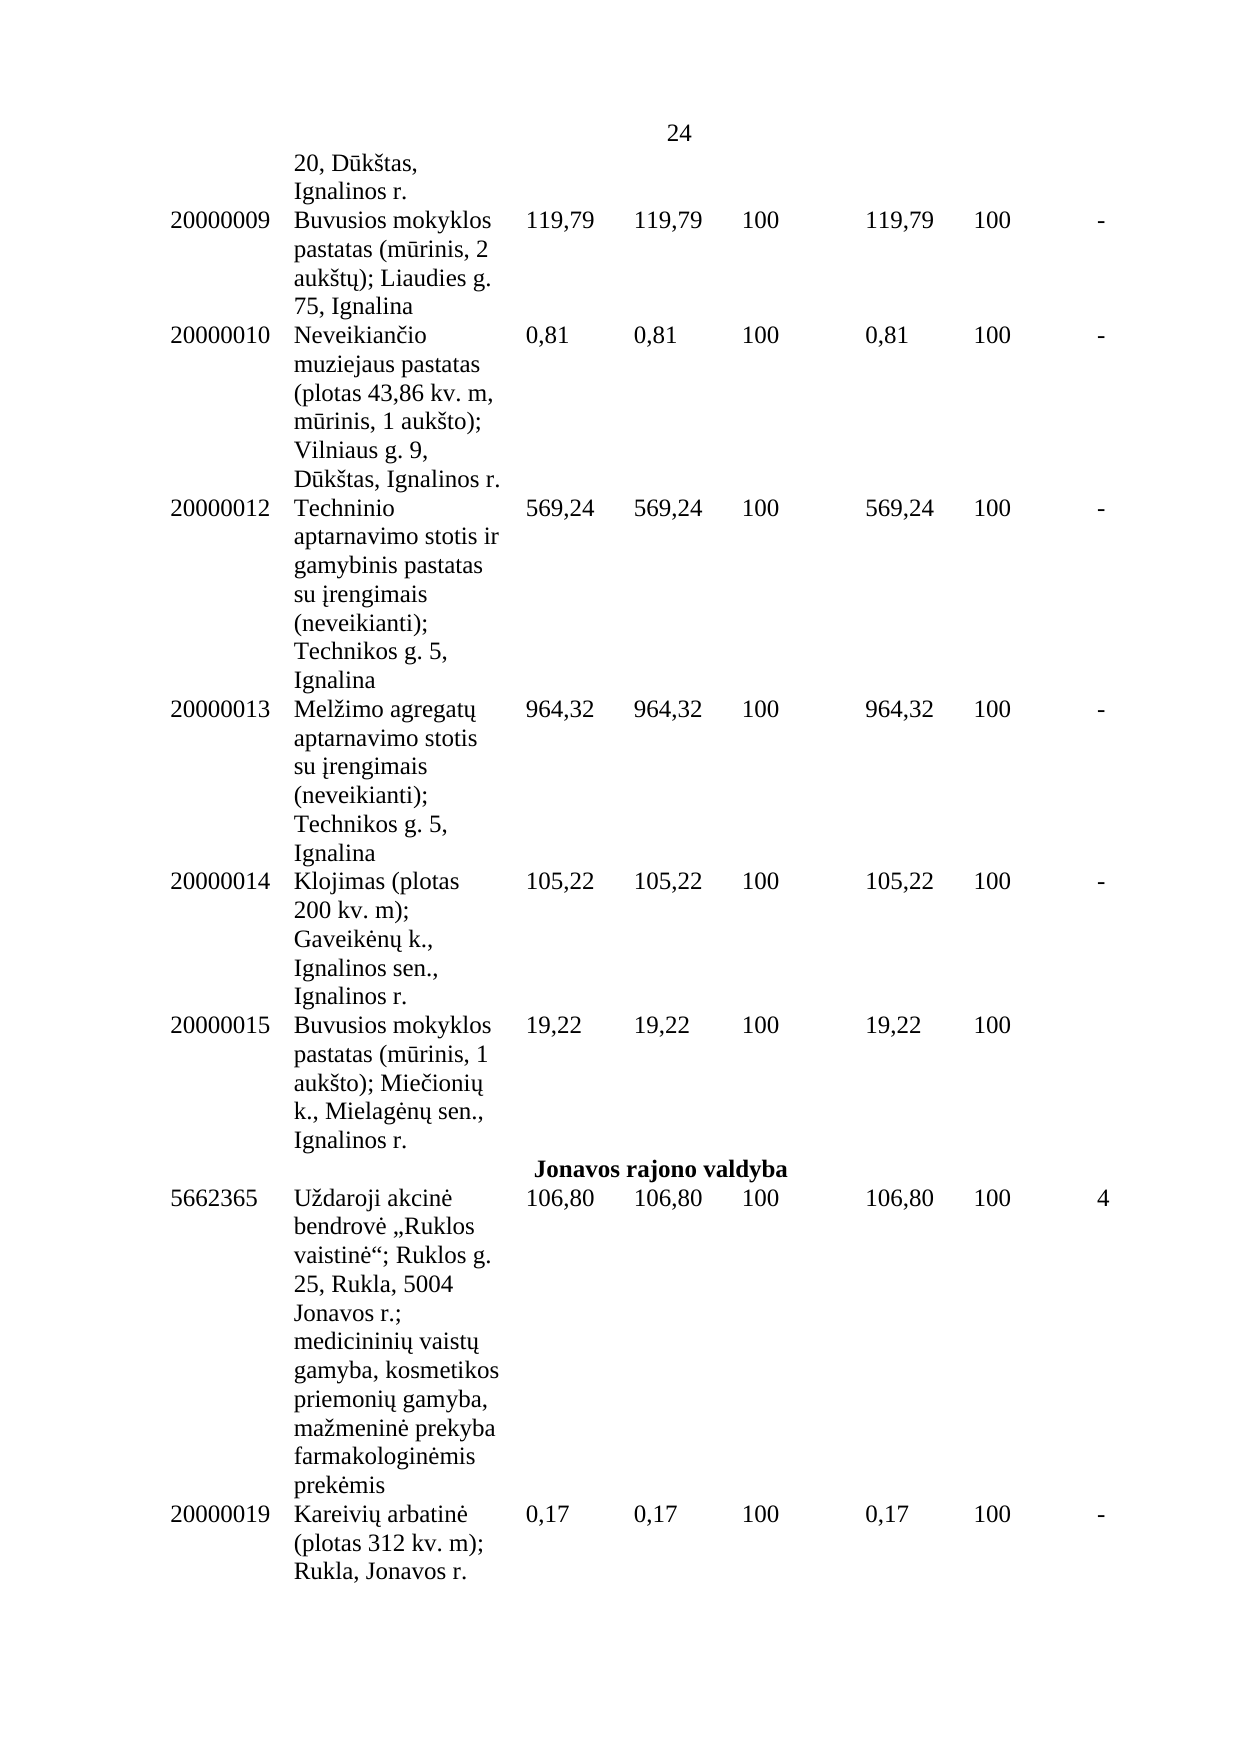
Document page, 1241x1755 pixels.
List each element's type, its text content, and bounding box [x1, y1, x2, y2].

table_cell 100 [730, 1499, 854, 1585]
table_cell - [1086, 1499, 1163, 1585]
table_cell - [1086, 205, 1163, 320]
table_cell 20000012 [159, 493, 282, 694]
table_cell 106,80 [854, 1183, 962, 1499]
table_cell 100 [962, 205, 1086, 320]
table_cell 5662365 [159, 1183, 282, 1499]
table_cell Uždaroji akcinė bendrovė „Ruklos vaistinė“; Ruklos g. 25, Rukla, 5004 Jonavos r.; medicininių vaistų gamyba, kosmetikos priemonių gamyba, mažmeninė prekyba farmakologinėmis prekėmis [282, 1183, 514, 1499]
table_cell 105,22 [622, 866, 730, 1010]
table_cell 20000013 [159, 694, 282, 866]
table_cell 20000015 [159, 1010, 282, 1154]
table_cell [962, 148, 1086, 205]
table_cell 100 [962, 320, 1086, 493]
table_cell 100 [962, 1183, 1086, 1499]
table_cell 0,17 [854, 1499, 962, 1585]
table_cell 0,81 [854, 320, 962, 493]
table_cell 0,17 [514, 1499, 622, 1585]
table_cell 20000010 [159, 320, 282, 493]
table_cell 0,81 [622, 320, 730, 493]
table_cell [159, 148, 282, 205]
table_cell 20, Dūkštas, Ignalinos r. [282, 148, 514, 205]
table_cell 964,32 [622, 694, 730, 866]
table_cell 100 [962, 1010, 1086, 1154]
table_cell 0,17 [622, 1499, 730, 1585]
table_cell 100 [730, 866, 854, 1010]
table_cell 20000009 [159, 205, 282, 320]
table_cell - [1086, 694, 1163, 866]
table_cell Klojimas (plotas 200 kv. m); Gaveikėnų k., Ignalinos sen., Ignalinos r. [282, 866, 514, 1010]
table_cell Buvusios mokyklos pastatas (mūrinis, 2 aukštų); Liaudies g. 75, Ignalina [282, 205, 514, 320]
table_cell 100 [730, 205, 854, 320]
table_cell 20000014 [159, 866, 282, 1010]
table_cell 19,22 [514, 1010, 622, 1154]
table_cell 100 [730, 320, 854, 493]
table_cell 0,81 [514, 320, 622, 493]
table_cell Buvusios mokyklos pastatas (mūrinis, 1 aukšto); Miečionių k., Mielagėnų sen., Ignalinos r. [282, 1010, 514, 1154]
table_cell [622, 148, 730, 205]
table_cell - [1086, 320, 1163, 493]
table_cell 964,32 [854, 694, 962, 866]
table_cell Melžimo agregatų aptarnavimo stotis su įrengimais (neveikianti); Technikos g. 5, Ignalina [282, 694, 514, 866]
table_cell Kareivių arbatinė (plotas 312 kv. m); Rukla, Jonavos r. [282, 1499, 514, 1585]
table_cell 100 [730, 1183, 854, 1499]
table_cell 4 [1086, 1183, 1163, 1499]
table_cell 105,22 [854, 866, 962, 1010]
table_cell - [1086, 493, 1163, 694]
table_cell 106,80 [622, 1183, 730, 1499]
table_cell 119,79 [622, 205, 730, 320]
table_cell 100 [962, 866, 1086, 1010]
table_cell Neveikiančio muziejaus pastatas (plotas 43,86 kv. m, mūrinis, 1 aukšto); Vilniaus g. 9, Dūkštas, Ignalinos r. [282, 320, 514, 493]
table_cell [730, 148, 854, 205]
table_cell [854, 148, 962, 205]
table_cell 100 [962, 1499, 1086, 1585]
table_cell 100 [730, 694, 854, 866]
table_cell Techninio aptarnavimo stotis ir gamybinis pastatas su įrengimais (neveikianti); Technikos g. 5, Ignalina [282, 493, 514, 694]
table_cell 100 [730, 493, 854, 694]
table_cell 106,80 [514, 1183, 622, 1499]
table_cell [514, 148, 622, 205]
table_cell 19,22 [854, 1010, 962, 1154]
table_cell 119,79 [514, 205, 622, 320]
table_cell 100 [962, 694, 1086, 866]
table_cell - [1086, 866, 1163, 1010]
table_cell 19,22 [622, 1010, 730, 1154]
table_cell 569,24 [514, 493, 622, 694]
table_cell 119,79 [854, 205, 962, 320]
table_cell 100 [730, 1010, 854, 1154]
table_cell 569,24 [622, 493, 730, 694]
table_cell 100 [962, 493, 1086, 694]
table_cell [1086, 1010, 1163, 1154]
table_cell - [1086, 148, 1163, 205]
table_cell 964,32 [514, 694, 622, 866]
table_cell 20000019 [159, 1499, 282, 1585]
table_cell 105,22 [514, 866, 622, 1010]
table_cell 569,24 [854, 493, 962, 694]
table_cell Jonavos rajono valdyba [159, 1154, 1163, 1183]
